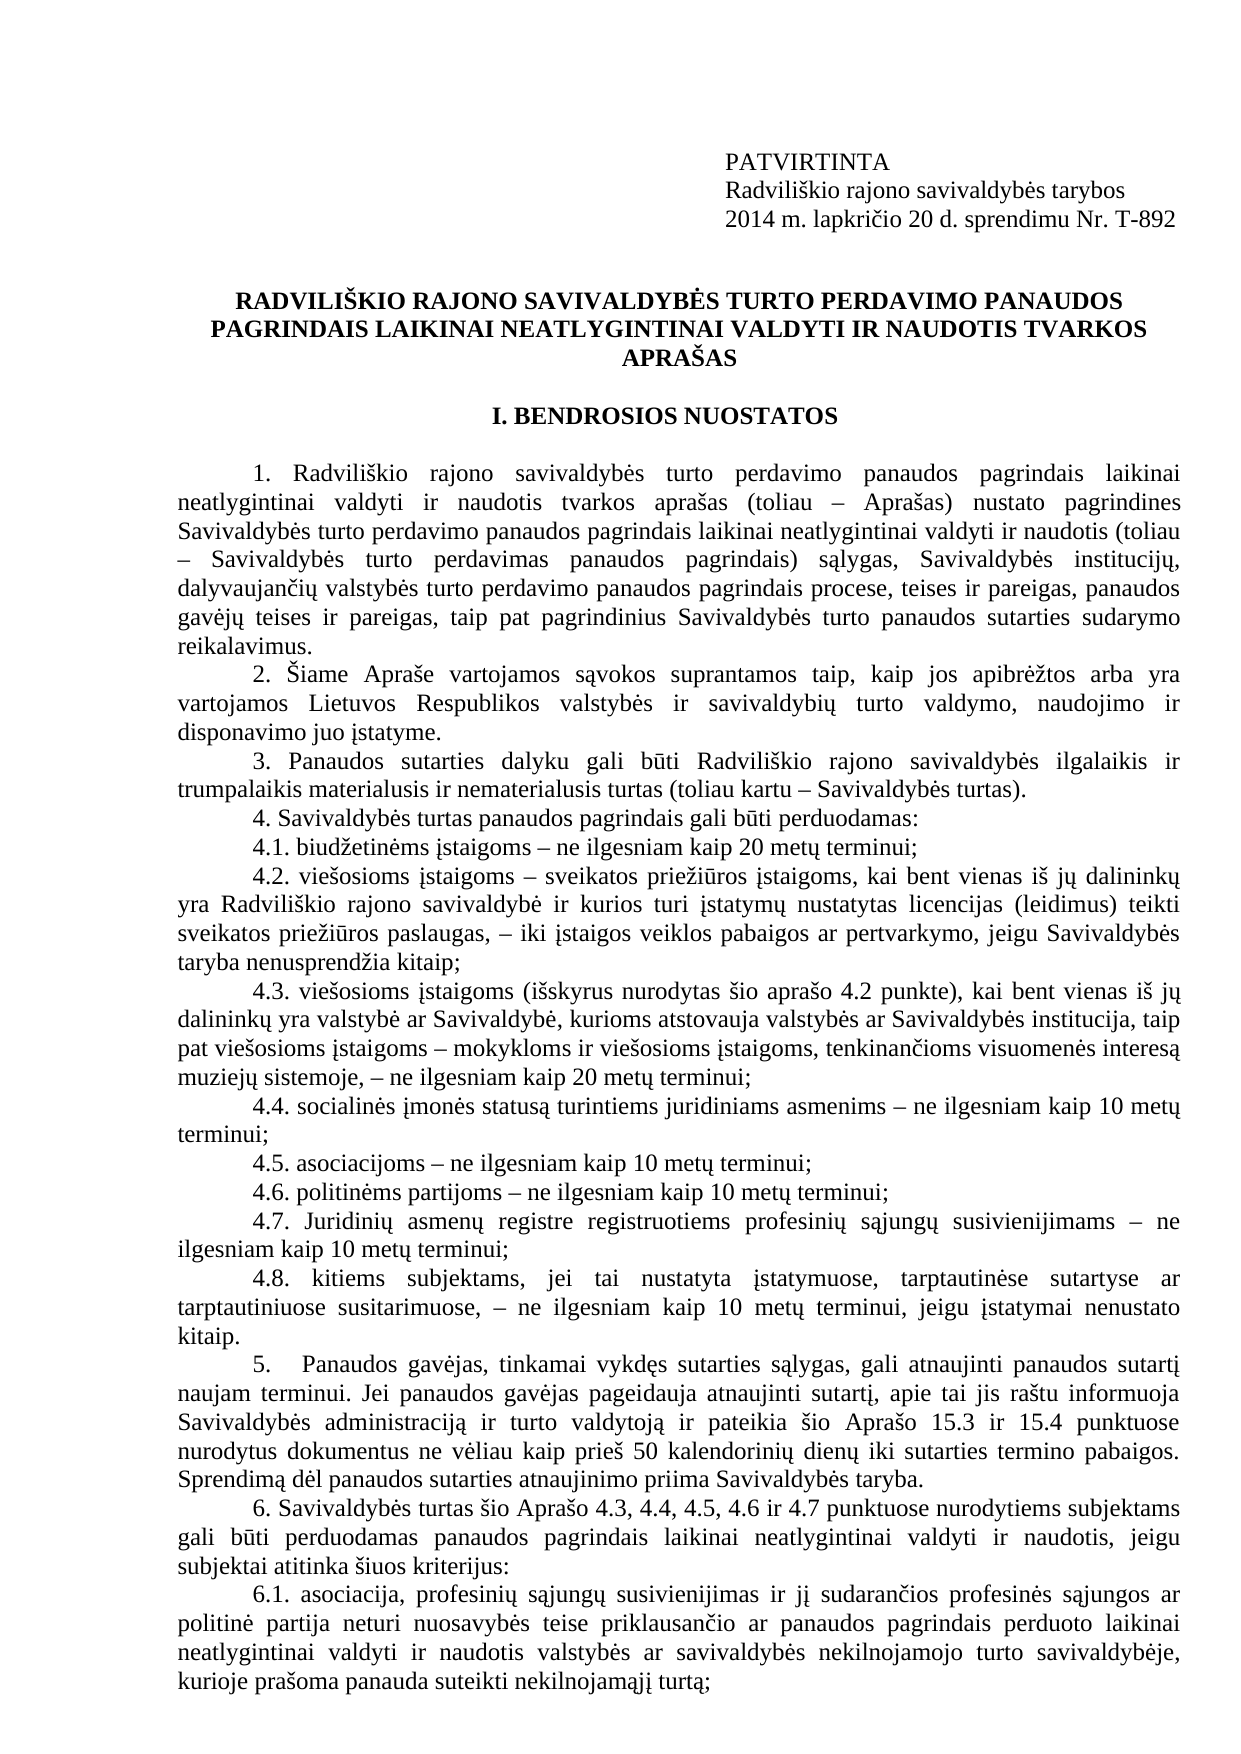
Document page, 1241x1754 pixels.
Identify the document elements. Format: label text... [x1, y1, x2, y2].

text 4.6. politinėms partijoms – ne ilgesniam kaip 10 metų terminui; [177, 1177, 1181, 1206]
text 4. Savivaldybės turtas panaudos pagrindais gali būti perduodamas: [177, 803, 1181, 832]
text Radviliškio rajono savivaldybės tarybos [650, 176, 1181, 204]
text 2014 m. lapkričio 20 d. sprendimu Nr. T-892 [650, 204, 1181, 233]
text I. BENDROSIOS NUOSTATOS [177, 401, 1181, 429]
text Radviliškio rajono savivaldybės turto perdavimo panaudos pagrindais laikinai neatlygintinai valdyti ir naudotis TVARKos aprašas [177, 286, 1181, 372]
text 6. Savivaldybės turtas šio Aprašo 4.3, 4.4, 4.5, 4.6 ir 4.7 punktuose nurodytiems subjektams gali būti perduodamas panaudos pagrindais laikinai neatlygintinai valdyti ir naudotis, jeigu subjektai atitinka šiuos kriterijus: [177, 1493, 1181, 1579]
text 4.5. asociacijoms – ne ilgesniam kaip 10 metų terminui; [177, 1148, 1181, 1177]
text 2. Šiame Apraše vartojamos sąvokos suprantamos taip, kaip jos apibrėžtos arba yra vartojamos Lietuvos Respublikos valstybės ir savivaldybių turto valdymo, naudojimo ir disponavimo juo įstatyme. [177, 659, 1181, 746]
text 5. Panaudos gavėjas, tinkamai vykdęs sutarties sąlygas, gali atnaujinti panaudos sutartį naujam terminui. Jei panaudos gavėjas pageidauja atnaujinti sutartį, apie tai jis raštu informuoja Savivaldybės administraciją ir turto valdytoją ir pateikia šio Aprašo 15.3 ir 15.4 punktuose nurodytus dokumentus ne vėliau kaip prieš 50 kalendorinių dienų iki sutarties termino pabaigos. Sprendimą dėl panaudos sutarties atnaujinimo priima Savivaldybės taryba. [177, 1349, 1181, 1493]
text 1. Radviliškio rajono savivaldybės turto perdavimo panaudos pagrindais laikinai neatlygintinai valdyti ir naudotis tvarkos aprašas (toliau – Aprašas) nustato pagrindines Savivaldybės turto perdavimo panaudos pagrindais laikinai neatlygintinai valdyti ir naudotis (toliau – Savivaldybės turto perdavimas panaudos pagrindais) sąlygas, Savivaldybės institucijų, dalyvaujančių valstybės turto perdavimo panaudos pagrindais procese, teises ir pareigas, panaudos gavėjų teises ir pareigas, taip pat pagrindinius Savivaldybės turto panaudos sutarties sudarymo reikalavimus. [177, 458, 1181, 659]
text 4.2. viešosioms įstaigoms – sveikatos priežiūros įstaigoms, kai bent vienas iš jų dalininkų yra Radviliškio rajono savivaldybė ir kurios turi įstatymų nustatytas licencijas (leidimus) teikti sveikatos priežiūros paslaugas, – iki įstaigos veiklos pabaigos ar pertvarkymo, jeigu Savivaldybės taryba nenusprendžia kitaip; [177, 861, 1181, 976]
text 4.1. biudžetinėms įstaigoms – ne ilgesniam kaip 20 metų terminui; [177, 832, 1181, 861]
text 4.3. viešosioms įstaigoms (išskyrus nurodytas šio aprašo 4.2 punkte), kai bent vienas iš jų dalininkų yra valstybė ar Savivaldybė, kurioms atstovauja valstybės ar Savivaldybės institucija, taip pat viešosioms įstaigoms – mokykloms ir viešosioms įstaigoms, tenkinančioms visuomenės interesą muziejų sistemoje, – ne ilgesniam kaip 20 metų terminui; [177, 976, 1181, 1091]
text 4.7. Juridinių asmenų registre registruotiems profesinių sąjungų susivienijimams – ne ilgesniam kaip 10 metų terminui; [177, 1206, 1181, 1263]
text 3. Panaudos sutarties dalyku gali būti Radviliškio rajono savivaldybės ilgalaikis ir trumpalaikis materialusis ir nematerialusis turtas (toliau kartu – Savivaldybės turtas). [177, 746, 1181, 803]
text 4.8. kitiems subjektams, jei tai nustatyta įstatymuose, tarptautinėse sutartyse ar tarptautiniuose susitarimuose, – ne ilgesniam kaip 10 metų terminui, jeigu įstatymai nenustato kitaip. [177, 1263, 1181, 1349]
text 4.4. socialinės įmonės statusą turintiems juridiniams asmenims – ne ilgesniam kaip 10 metų terminui; [177, 1091, 1181, 1148]
text 6.1. asociacija, profesinių sąjungų susivienijimas ir jį sudarančios profesinės sąjungos ar politinė partija neturi nuosavybės teise priklausančio ar panaudos pagrindais perduoto laikinai neatlygintinai valdyti ir naudotis valstybės ar savivaldybės nekilnojamojo turto savivaldybėje, kurioje prašoma panauda suteikti nekilnojamąjį turtą; [177, 1579, 1181, 1694]
text PATVIRTINTA [650, 147, 1181, 176]
